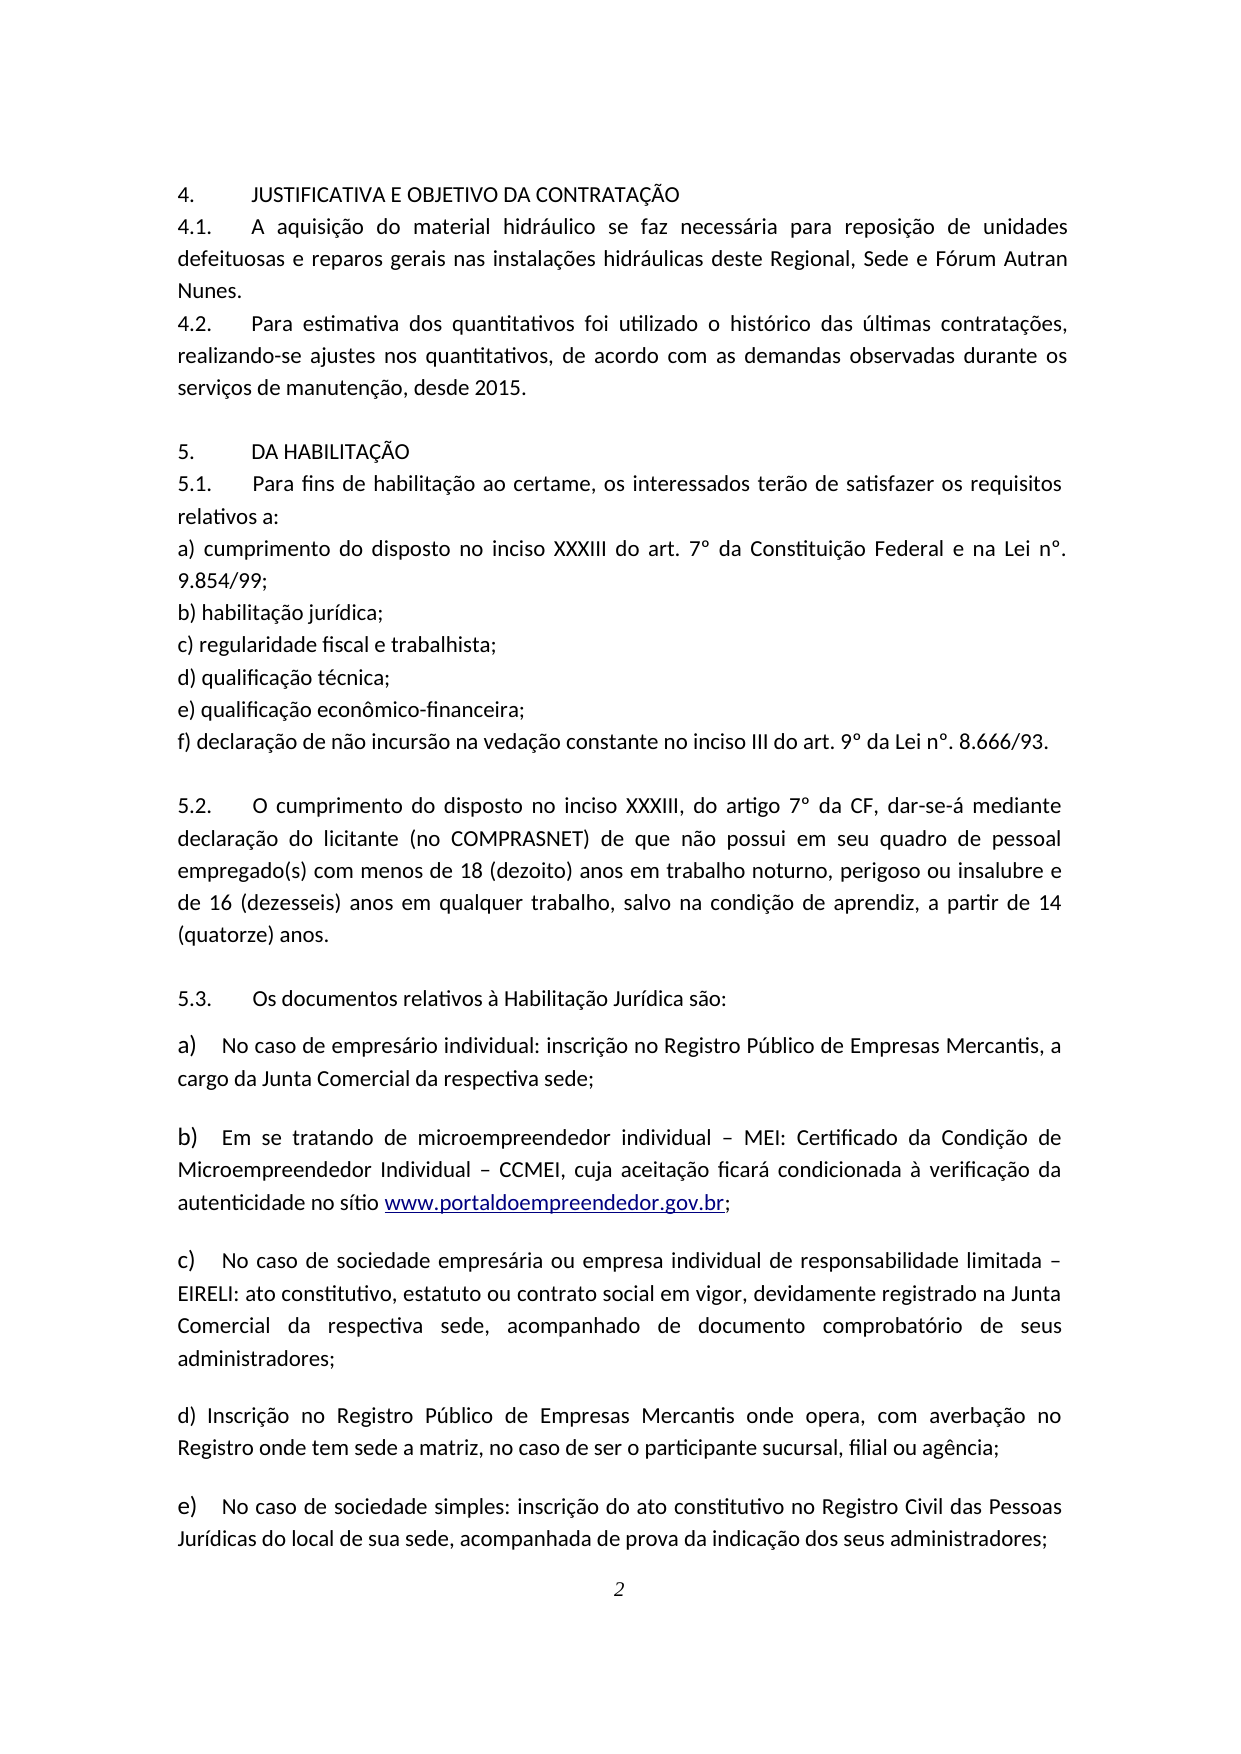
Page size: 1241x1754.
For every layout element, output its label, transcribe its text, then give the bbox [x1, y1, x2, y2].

list DA HABILITAÇÃO [177, 437, 1069, 465]
text e) qualificação econômico-financeira; [177, 695, 1069, 723]
text b) habilitação jurídica; [177, 598, 1069, 626]
text f) declaração de não incursão na vedação constante no inciso III do art. 9º da Lei nº. 8.666/93. [177, 727, 1069, 755]
text a) cumprimento do disposto no inciso XXXIII do art. 7º da Constituição Federal e na Lei nº. 9.854/99; [177, 534, 1069, 594]
list No caso de sociedade empresária ou empresa individual de responsabilidade limitada – EIRELI: ato constitutivo, estatuto ou contrato social em vigor, devidamente registrado na Junta Comercial da respectiva sede, acompanhado de documento comprobatório de seus administradores; [177, 1245, 1063, 1372]
list No caso de sociedade simples: inscrição do ato constitutivo no Registro Civil das Pessoas Jurídicas do local de sua sede, acompanhada de prova da indicação dos seus administradores; [177, 1490, 1063, 1553]
list A aquisição do material hidráulico se faz necessária para reposição de unidades defeituosas e reparos gerais nas instalações hidráulicas deste Regional, Sede e Fórum Autran Nunes. [177, 212, 1069, 304]
list Em se tratando de microempreendedor individual – MEI: Certificado da Condição de Microempreendedor Individual – CCMEI, cuja aceitação ficará condicionada à verificação da autenticidade no sítio www.portaldoempreendedor.gov.br; [177, 1121, 1063, 1216]
list JUSTIFICATIVA E OBJETIVO DA CONTRATAÇÃO [177, 180, 1069, 208]
list O cumprimento do disposto no inciso XXXIII, do artigo 7º da CF, dar-se-á mediante declaração do licitante (no COMPRASNET) de que não possui em seu quadro de pessoal empregado(s) com menos de 18 (dezoito) anos em trabalho noturno, perigoso ou insalubre e de 16 (dezesseis) anos em qualquer trabalho, salvo na condição de aprendiz, a partir de 14 (quatorze) anos. [177, 791, 1063, 948]
list Para fins de habilitação ao certame, os interessados terão de satisfazer os requisitos relativos a: [177, 469, 1063, 530]
list No caso de empresário individual: inscrição no Registro Público de Empresas Mercantis, a cargo da Junta Comercial da respectiva sede; [177, 1029, 1063, 1092]
text c) regularidade fiscal e trabalhista; [177, 631, 1069, 658]
list Os documentos relativos à Habilitação Jurídica são: [177, 984, 1063, 1013]
text d) qualificação técnica; [177, 663, 1069, 691]
list Para estimativa dos quantitativos foi utilizado o histórico das últimas contratações, realizando-se ajustes nos quantitativos, de acordo com as demandas observadas durante os serviços de manutenção, desde 2015. [177, 309, 1069, 401]
list Inscrição no Registro Público de Empresas Mercantis onde opera, com averbação no Registro onde tem sede a matriz, no caso de ser o participante sucursal, filial ou agência; [177, 1401, 1063, 1461]
